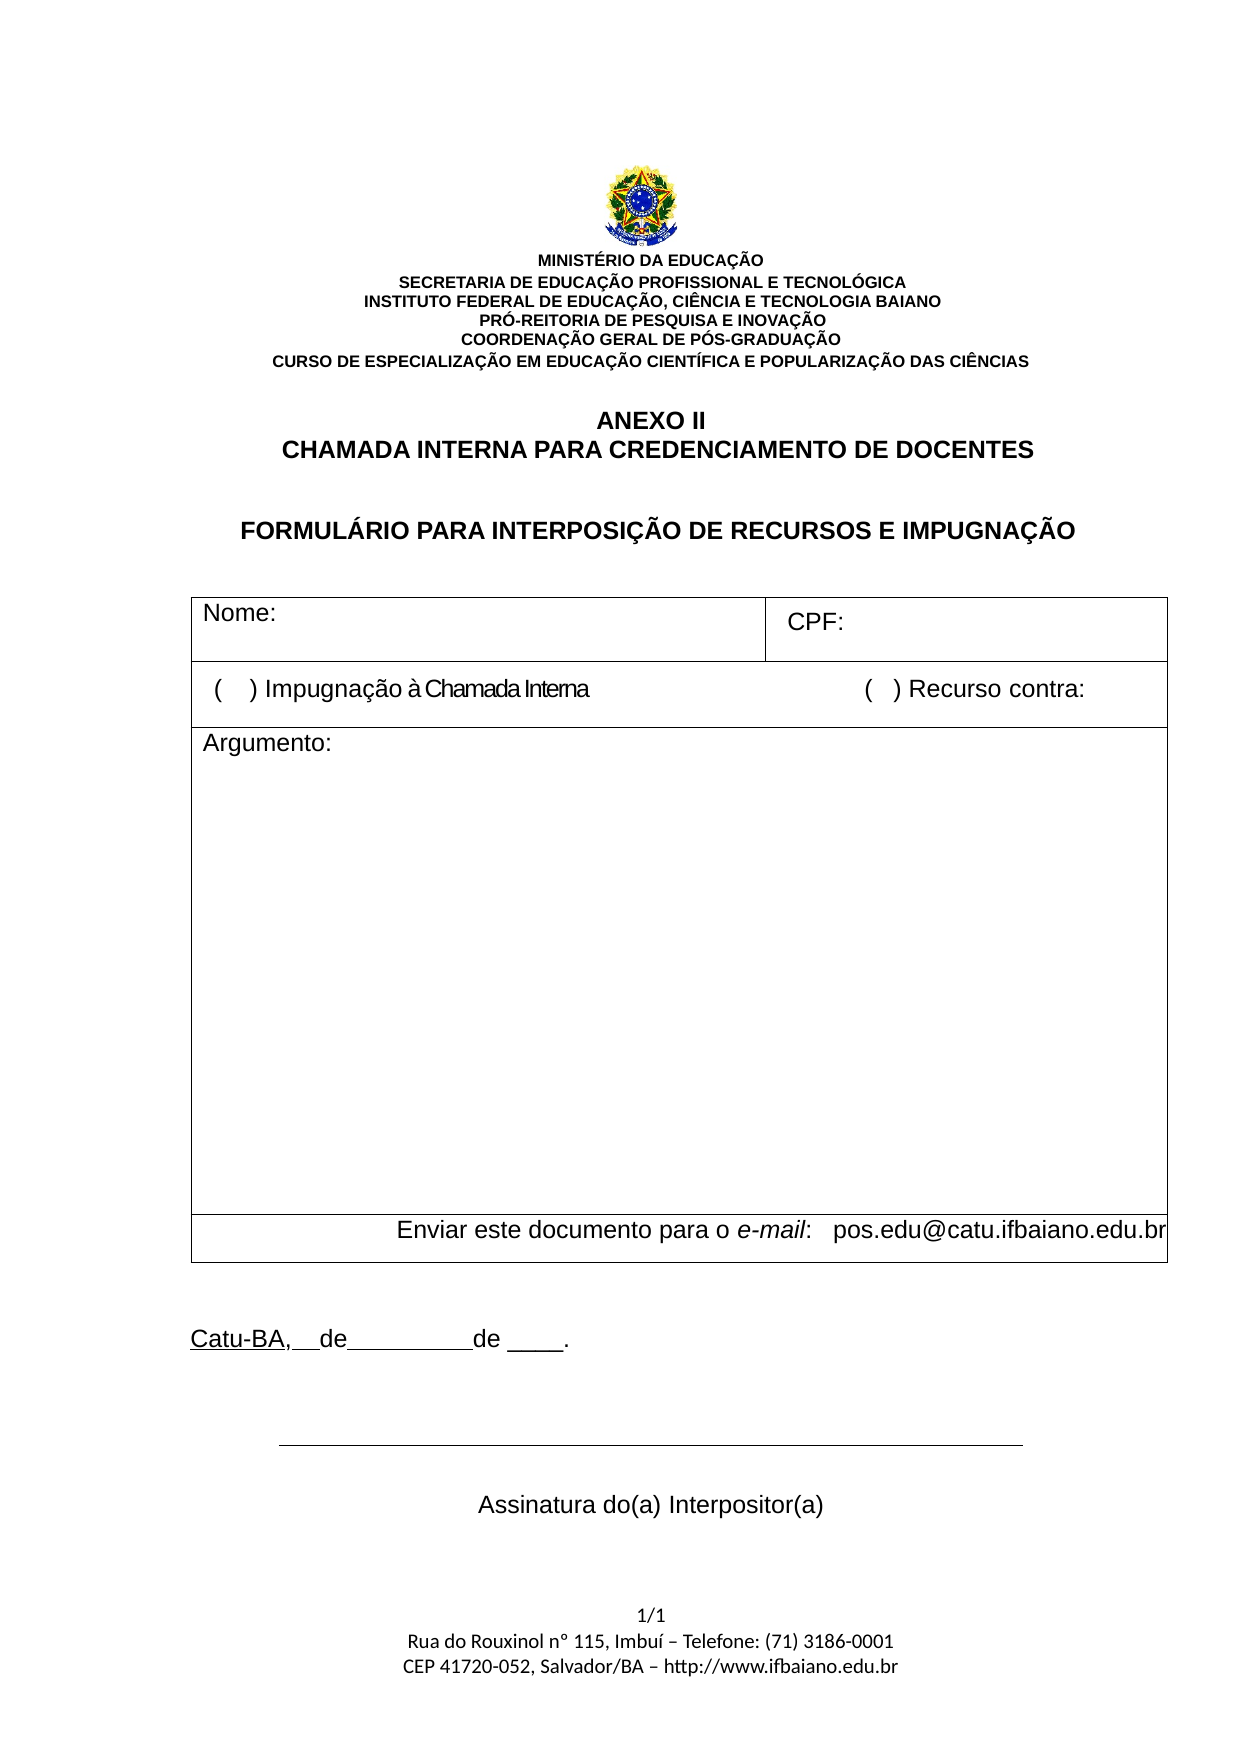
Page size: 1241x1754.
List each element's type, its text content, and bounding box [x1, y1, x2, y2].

text MINISTÉRIO DA EDUCAÇÃO [180, 165, 1122, 270]
text INSTITUTO FEDERAL DE EDUCAÇÃO, CIÊNCIA E TECNOLOGIA BAIANO [183, 292, 1122, 311]
text Catu-BA, de de ____. [190, 1324, 1122, 1353]
table_cell Enviar este documento para o e-mail: pos.edu@catu.ifbaiano.edu.br [192, 1215, 1167, 1262]
table_header Nome: [192, 598, 765, 661]
text PRÓ-REITORIA DE PESQUISA E INOVAÇÃO [183, 311, 1122, 330]
text FORMULÁRIO PARA INTERPOSIÇÃO DE RECURSOS E IMPUGNAÇÃO [194, 516, 1122, 545]
text SECRETARIA DE EDUCAÇÃO PROFISSIONAL E TECNOLÓGICA [183, 272, 1122, 292]
text ANEXO II [180, 406, 1122, 435]
text Assinatura do(a) Interpositor(a) [180, 1490, 1122, 1518]
text COORDENAÇÃO GERAL DE PÓS-GRADUAÇÃO [180, 330, 1122, 349]
table_header CPF: [766, 598, 1167, 661]
text CHAMADA INTERNA PARA CREDENCIAMENTO DE DOCENTES [194, 435, 1122, 464]
table_cell ( ) Impugnação à Chamada Interna ( ) Recurso contra: [192, 662, 1167, 727]
text CURSO DE ESPECIALIZAÇÃO EM EDUCAÇÃO CIENTÍFICA E POPULARIZAÇÃO DAS CIÊNCIAS [180, 352, 1122, 371]
table_cell Argumento: [192, 728, 1167, 1214]
